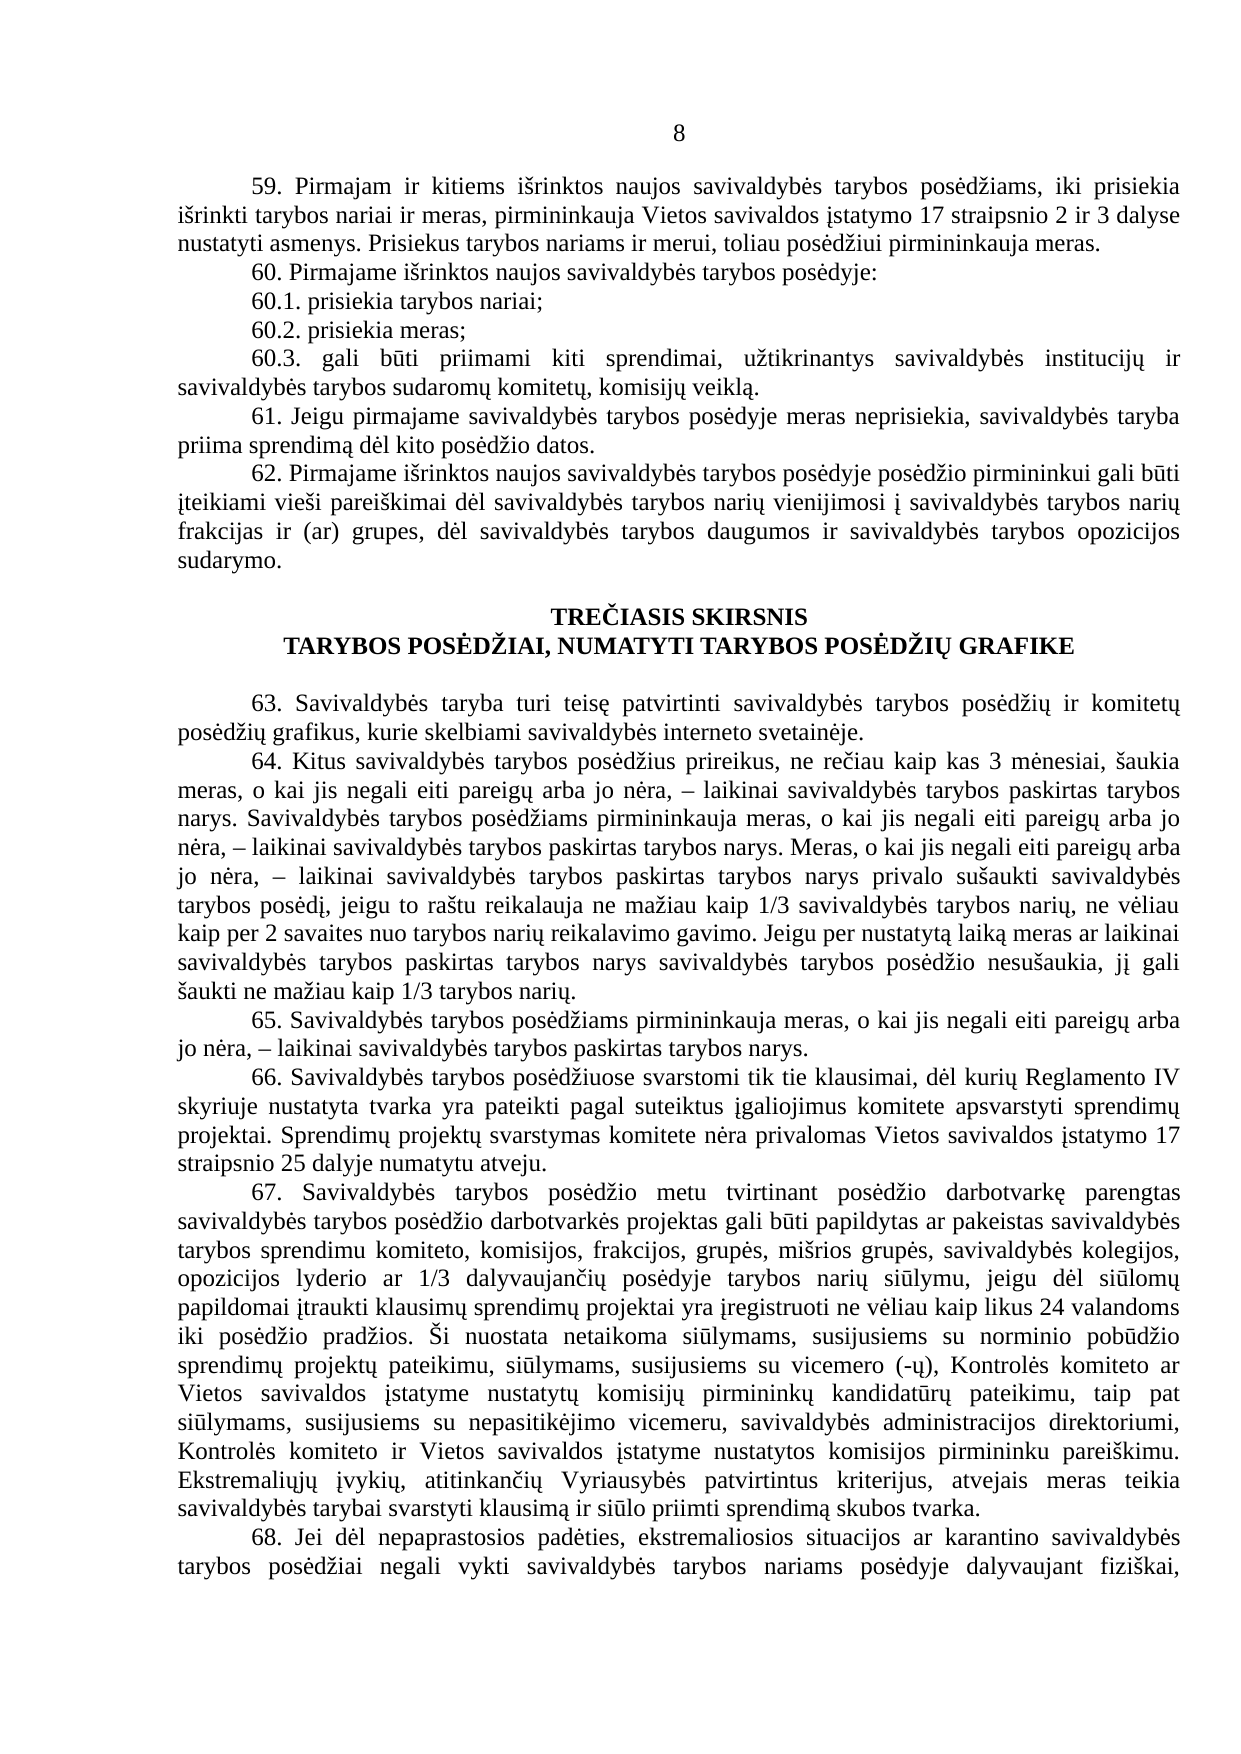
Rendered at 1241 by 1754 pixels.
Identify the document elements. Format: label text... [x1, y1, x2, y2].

text 64. Kitus savivaldybės tarybos posėdžius prireikus, ne rečiau kaip kas 3 mėnesiai, šaukia meras, o kai jis negali eiti pareigų arba jo nėra, – laikinai savivaldybės tarybos paskirtas tarybos narys. Savivaldybės tarybos posėdžiams pirmininkauja meras, o kai jis negali eiti pareigų arba jo nėra, – laikinai savivaldybės tarybos paskirtas tarybos narys. Meras, o kai jis negali eiti pareigų arba jo nėra, – laikinai savivaldybės tarybos paskirtas tarybos narys privalo sušaukti savivaldybės tarybos posėdį, jeigu to raštu reikalauja ne mažiau kaip 1/3 savivaldybės tarybos narių, ne vėliau kaip per 2 savaites nuo tarybos narių reikalavimo gavimo. Jeigu per nustatytą laiką meras ar laikinai savivaldybės tarybos paskirtas tarybos narys savivaldybės tarybos posėdžio nesušaukia, jį gali šaukti ne mažiau kaip 1/3 tarybos narių. [177, 746, 1181, 1005]
text 60. Pirmajame išrinktos naujos savivaldybės tarybos posėdyje: [177, 257, 1181, 286]
text 61. Jeigu pirmajame savivaldybės tarybos posėdyje meras neprisiekia, savivaldybės taryba priima sprendimą dėl kito posėdžio datos. [177, 401, 1181, 458]
text 60.3. gali būti priimami kiti sprendimai, užtikrinantys savivaldybės institucijų ir savivaldybės tarybos sudaromų komitetų, komisijų veiklą. [177, 343, 1181, 401]
text TREČIASIS SKIRSNIS [177, 602, 1181, 631]
text 62. Pirmajame išrinktos naujos savivaldybės tarybos posėdyje posėdžio pirmininkui gali būti įteikiami vieši pareiškimai dėl savivaldybės tarybos narių vienijimosi į savivaldybės tarybos narių frakcijas ir (ar) grupes, dėl savivaldybės tarybos daugumos ir savivaldybės tarybos opozicijos sudarymo. [177, 458, 1181, 573]
text 68. Jei dėl nepaprastosios padėties, ekstremaliosios situacijos ar karantino savivaldybės tarybos posėdžiai negali vykti savivaldybės tarybos nariams posėdyje dalyvaujant fiziškai, [177, 1522, 1181, 1580]
text 67. Savivaldybės tarybos posėdžio metu tvirtinant posėdžio darbotvarkę parengtas savivaldybės tarybos posėdžio darbotvarkės projektas gali būti papildytas ar pakeistas savivaldybės tarybos sprendimu komiteto, komisijos, frakcijos, grupės, mišrios grupės, savivaldybės kolegijos, opozicijos lyderio ar 1/3 dalyvaujančių posėdyje tarybos narių siūlymu, jeigu dėl siūlomų papildomai įtraukti klausimų sprendimų projektai yra įregistruoti ne vėliau kaip likus 24 valandoms iki posėdžio pradžios. Ši nuostata netaikoma siūlymams, susijusiems su norminio pobūdžio sprendimų projektų pateikimu, siūlymams, susijusiems su vicemero (-ų), Kontrolės komiteto ar Vietos savivaldos įstatyme nustatytų komisijų pirmininkų kandidatūrų pateikimu, taip pat siūlymams, susijusiems su nepasitikėjimo vicemeru, savivaldybės administracijos direktoriumi, Kontrolės komiteto ir Vietos savivaldos įstatyme nustatytos komisijos pirmininku pareiškimu. Ekstremaliųjų įvykių, atitinkančių Vyriausybės patvirtintus kriterijus, atvejais meras teikia savivaldybės tarybai svarstyti klausimą ir siūlo priimti sprendimą skubos tvarka. [177, 1177, 1181, 1522]
text 66. Savivaldybės tarybos posėdžiuose svarstomi tik tie klausimai, dėl kurių Reglamento IV skyriuje nustatyta tvarka yra pateikti pagal suteiktus įgaliojimus komitete apsvarstyti sprendimų projektai. Sprendimų projektų svarstymas komitete nėra privalomas Vietos savivaldos įstatymo 17 straipsnio 25 dalyje numatytu atveju. [177, 1062, 1181, 1177]
text 63. Savivaldybės taryba turi teisę patvirtinti savivaldybės tarybos posėdžių ir komitetų posėdžių grafikus, kurie skelbiami savivaldybės interneto svetainėje. [177, 688, 1181, 746]
text 65. Savivaldybės tarybos posėdžiams pirmininkauja meras, o kai jis negali eiti pareigų arba jo nėra, – laikinai savivaldybės tarybos paskirtas tarybos narys. [177, 1005, 1181, 1062]
text 60.2. prisiekia meras; [177, 315, 1181, 343]
text TARYBOS POSĖDŽIAI, NUMATYTI TARYBOS POSĖDŽIŲ GRAFIKE [177, 631, 1181, 660]
text 59. Pirmajam ir kitiems išrinktos naujos savivaldybės tarybos posėdžiams, iki prisiekia išrinkti tarybos nariai ir meras, pirmininkauja Vietos savivaldos įstatymo 17 straipsnio 2 ir 3 dalyse nustatyti asmenys. Prisiekus tarybos nariams ir merui, toliau posėdžiui pirmininkauja meras. [177, 171, 1181, 257]
text 60.1. prisiekia tarybos nariai; [177, 286, 1181, 315]
